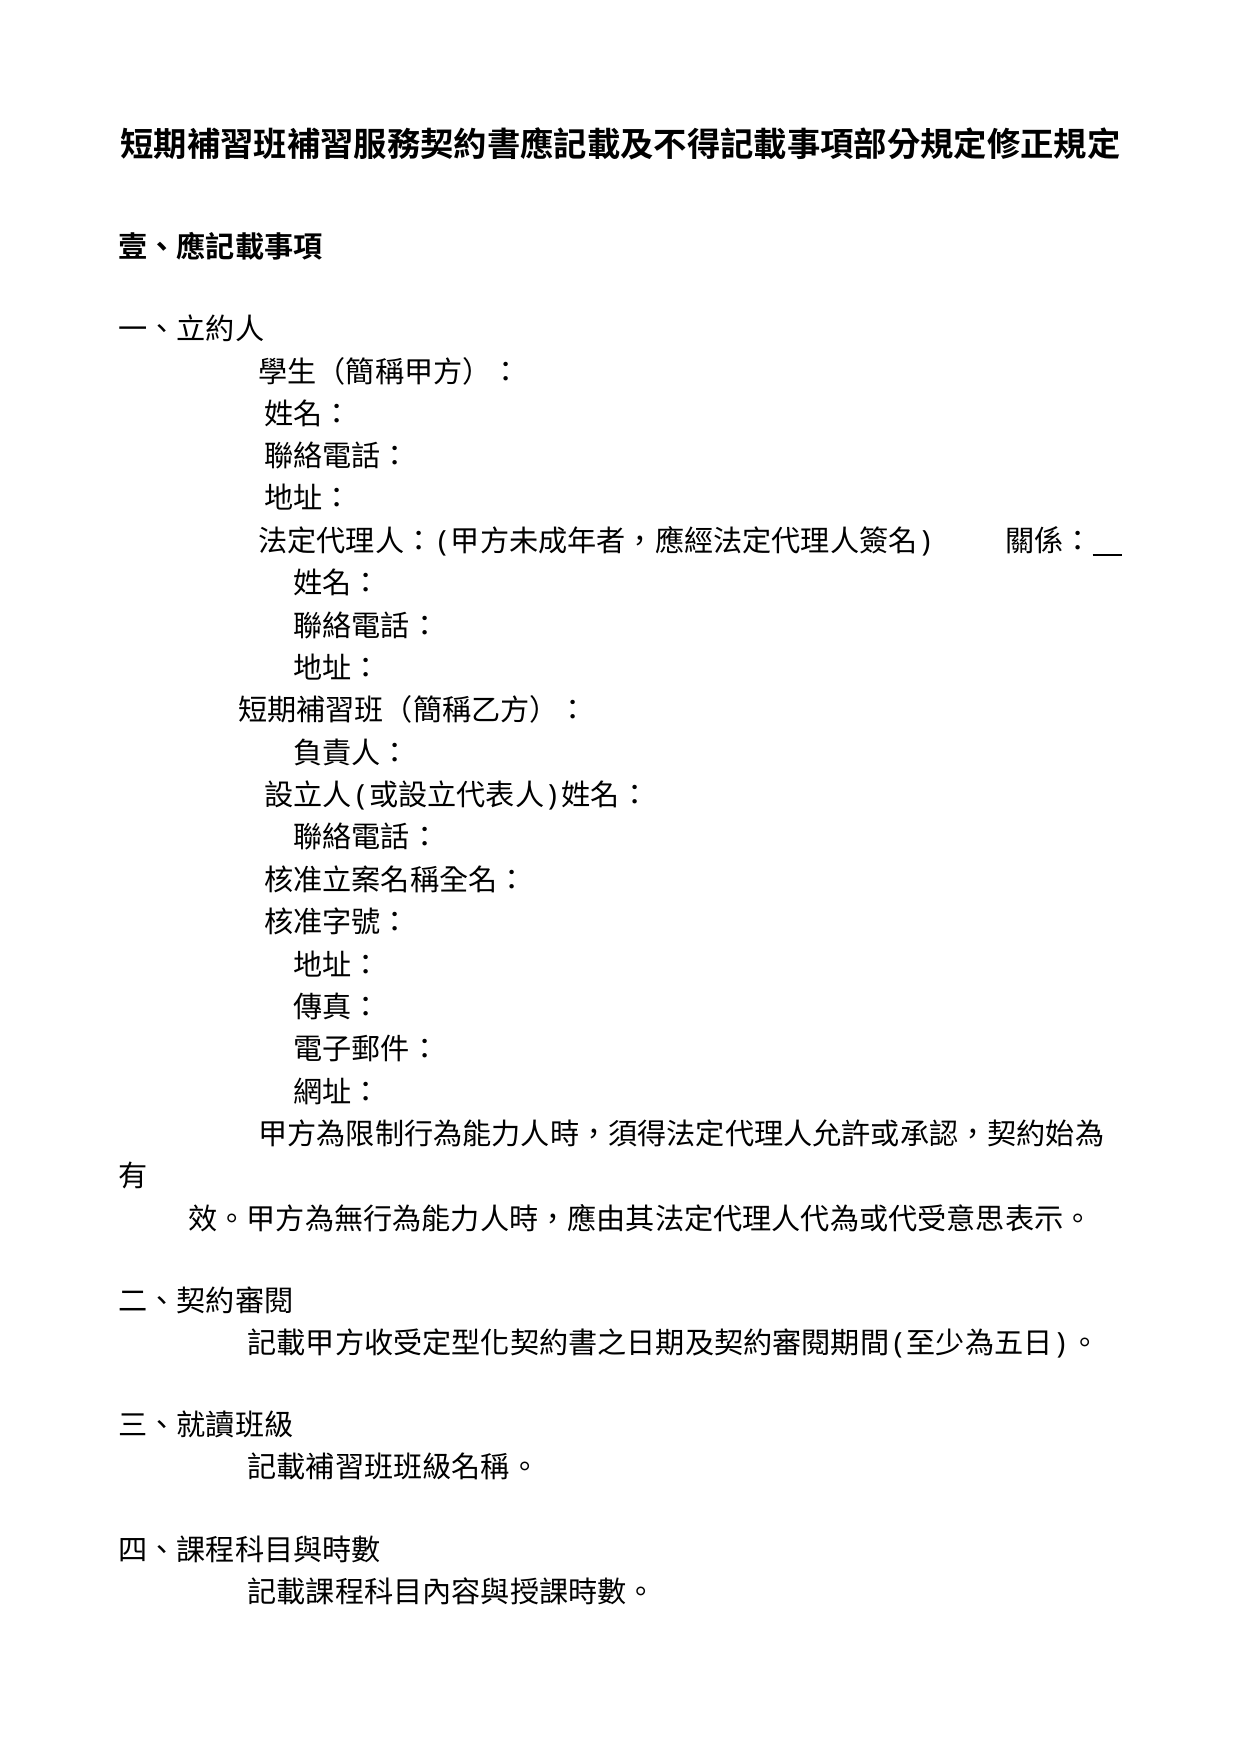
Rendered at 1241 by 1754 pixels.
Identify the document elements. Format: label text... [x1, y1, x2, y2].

text 法定代理人：(甲方未成年者，應經法定代理人簽名) 關係： [118, 517, 1122, 560]
text 三、就讀班級 [118, 1402, 1122, 1444]
text 壹、應記載事項 [118, 224, 1122, 266]
text 四、課程科目與時數 [118, 1526, 1122, 1568]
text 傳真： [118, 983, 1122, 1026]
text 二、契約審閱 [118, 1277, 1122, 1320]
text 甲方為限制行為能力人時，須得法定代理人允許或承認，契約始為有 [118, 1111, 1122, 1195]
text 記載甲方收受定型化契約書之日期及契約審閱期間(至少為五日)。 [118, 1320, 1122, 1362]
text 負責人： [118, 729, 1122, 772]
text 地址： [118, 475, 1122, 517]
text 核准字號： [118, 899, 1122, 941]
text 姓名： [118, 391, 1122, 433]
text 短期補習班補習服務契約書應記載及不得記載事項部分規定修正規定 [118, 118, 1122, 166]
text 設立人(或設立代表人)姓名： [118, 772, 1122, 814]
text 效。甲方為無行為能力人時，應由其法定代理人代為或代受意思表示。 [118, 1195, 1122, 1238]
text 網址： [118, 1068, 1122, 1111]
text 短期補習班（簡稱乙方）： [136, 687, 1122, 729]
text 地址： [118, 941, 1122, 983]
text 記載補習班班級名稱。 [118, 1444, 1122, 1486]
text 姓名： [118, 560, 1122, 602]
text 聯絡電話： [118, 814, 1122, 856]
text 記載課程科目內容與授課時數。 [118, 1568, 1122, 1611]
text 電子郵件： [118, 1026, 1122, 1068]
text 核准立案名稱全名： [118, 856, 1122, 899]
text 一、立約人 [118, 306, 1122, 348]
text 學生（簡稱甲方）： [118, 348, 1122, 391]
text 聯絡電話： [118, 433, 1122, 475]
text 地址： [118, 644, 1122, 687]
text 聯絡電話： [118, 602, 1122, 644]
